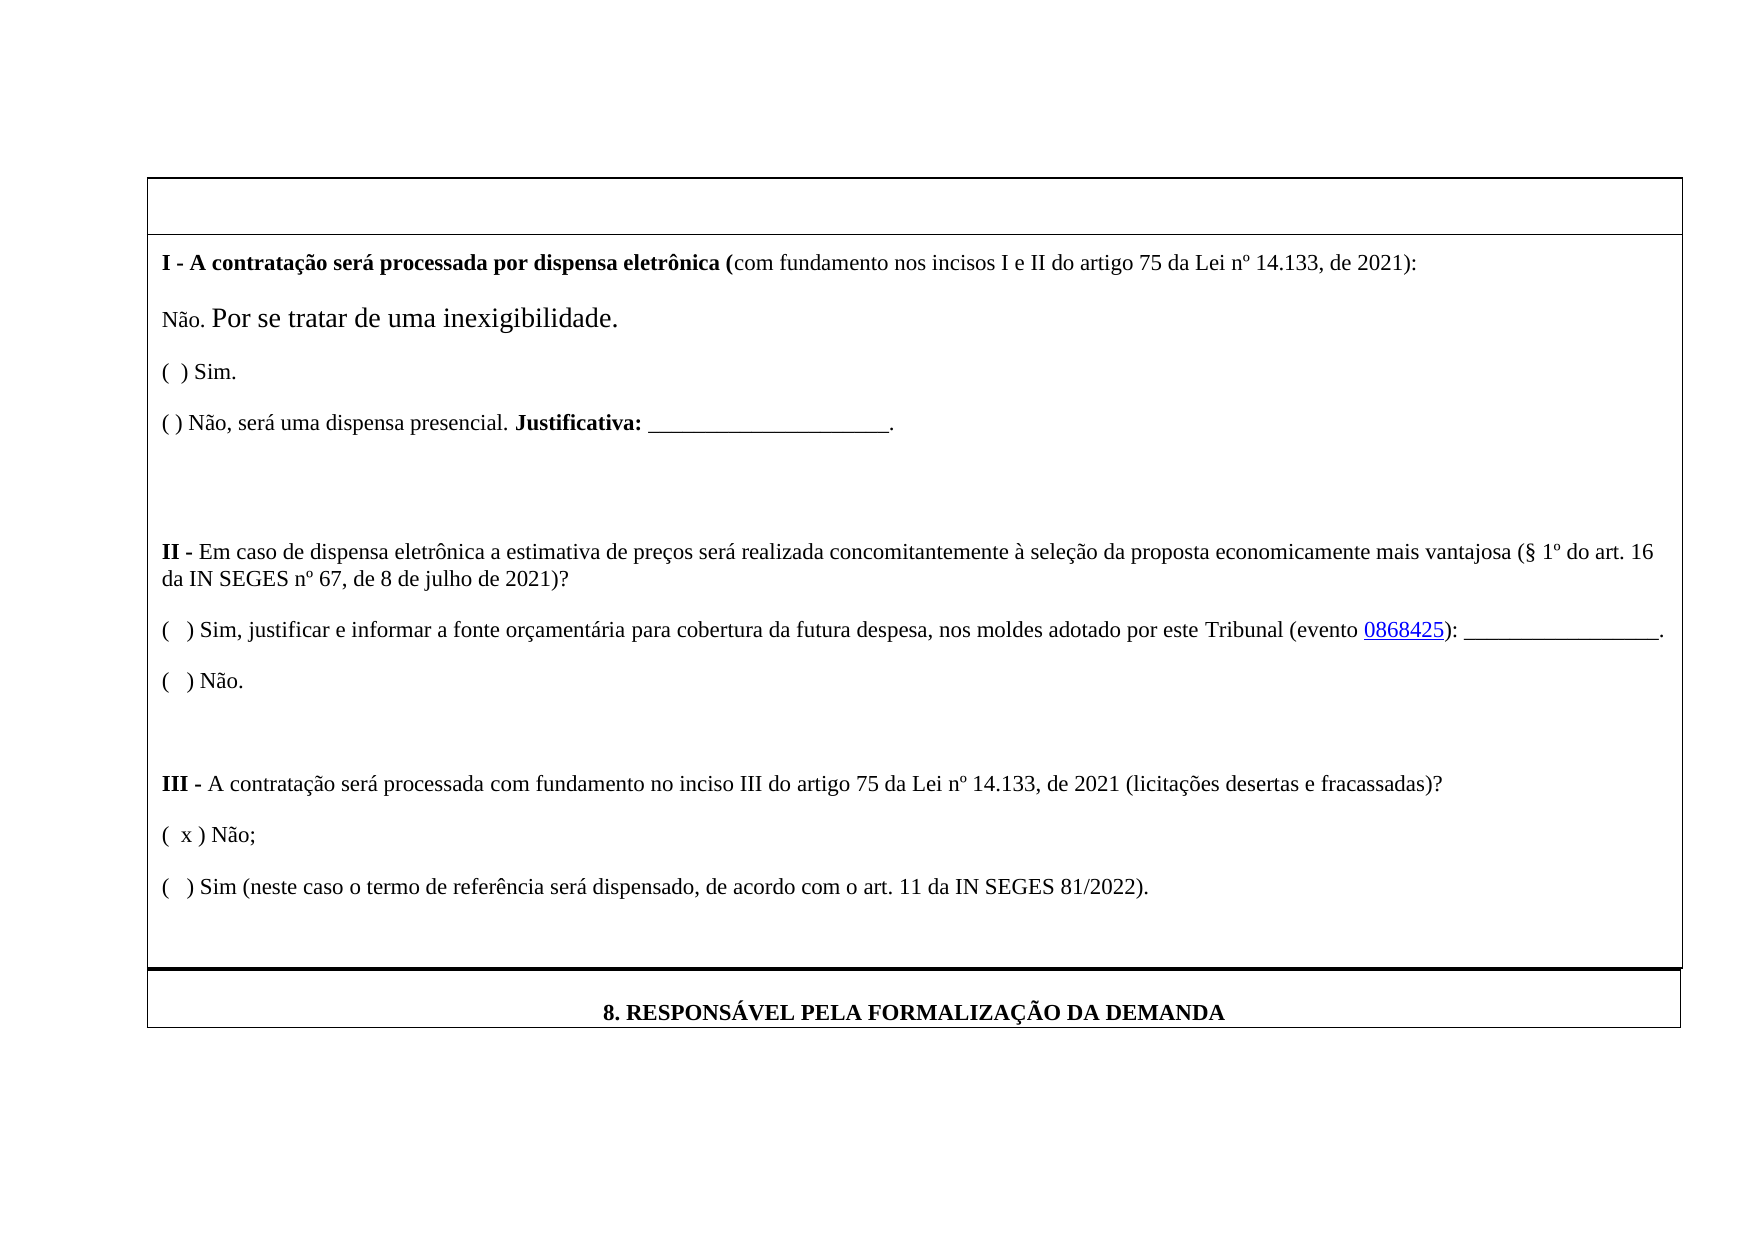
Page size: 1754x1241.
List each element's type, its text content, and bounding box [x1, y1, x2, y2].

table_cell [148, 179, 1682, 233]
table_cell I - A contratação será processada por dispensa eletrônica (com fundamento nos incisos I e II do artigo 75 da Lei nº 14.133, de 2021): Não. Por se tratar de uma inexigibilidade. ( ) Sim. ( ) Não, será uma dispensa presencial. Justificativa: _____________________. II - Em caso de dispensa eletrônica a estimativa de preços será realizada concomitantemente à seleção da proposta economicamente mais vantajosa (§ 1º do art. 16 da IN SEGES nº 67, de 8 de julho de 2021)? ( ) Sim, justificar e informar a fonte orçamentária para cobertura da futura despesa, nos moldes adotado por este Tribunal (evento 0868425): _________________. ( ) Não. III - A contratação será processada com fundamento no inciso III do artigo 75 da Lei nº 14.133, de 2021 (licitações desertas e fracassadas)? ( x ) Não; ( ) Sim (neste caso o termo de referência será dispensado, de acordo com o art. 11 da IN SEGES 81/2022). [148, 235, 1682, 967]
table_header 8. RESPONSÁVEL PELA FORMALIZAÇÃO DA DEMANDA [148, 971, 1680, 1026]
